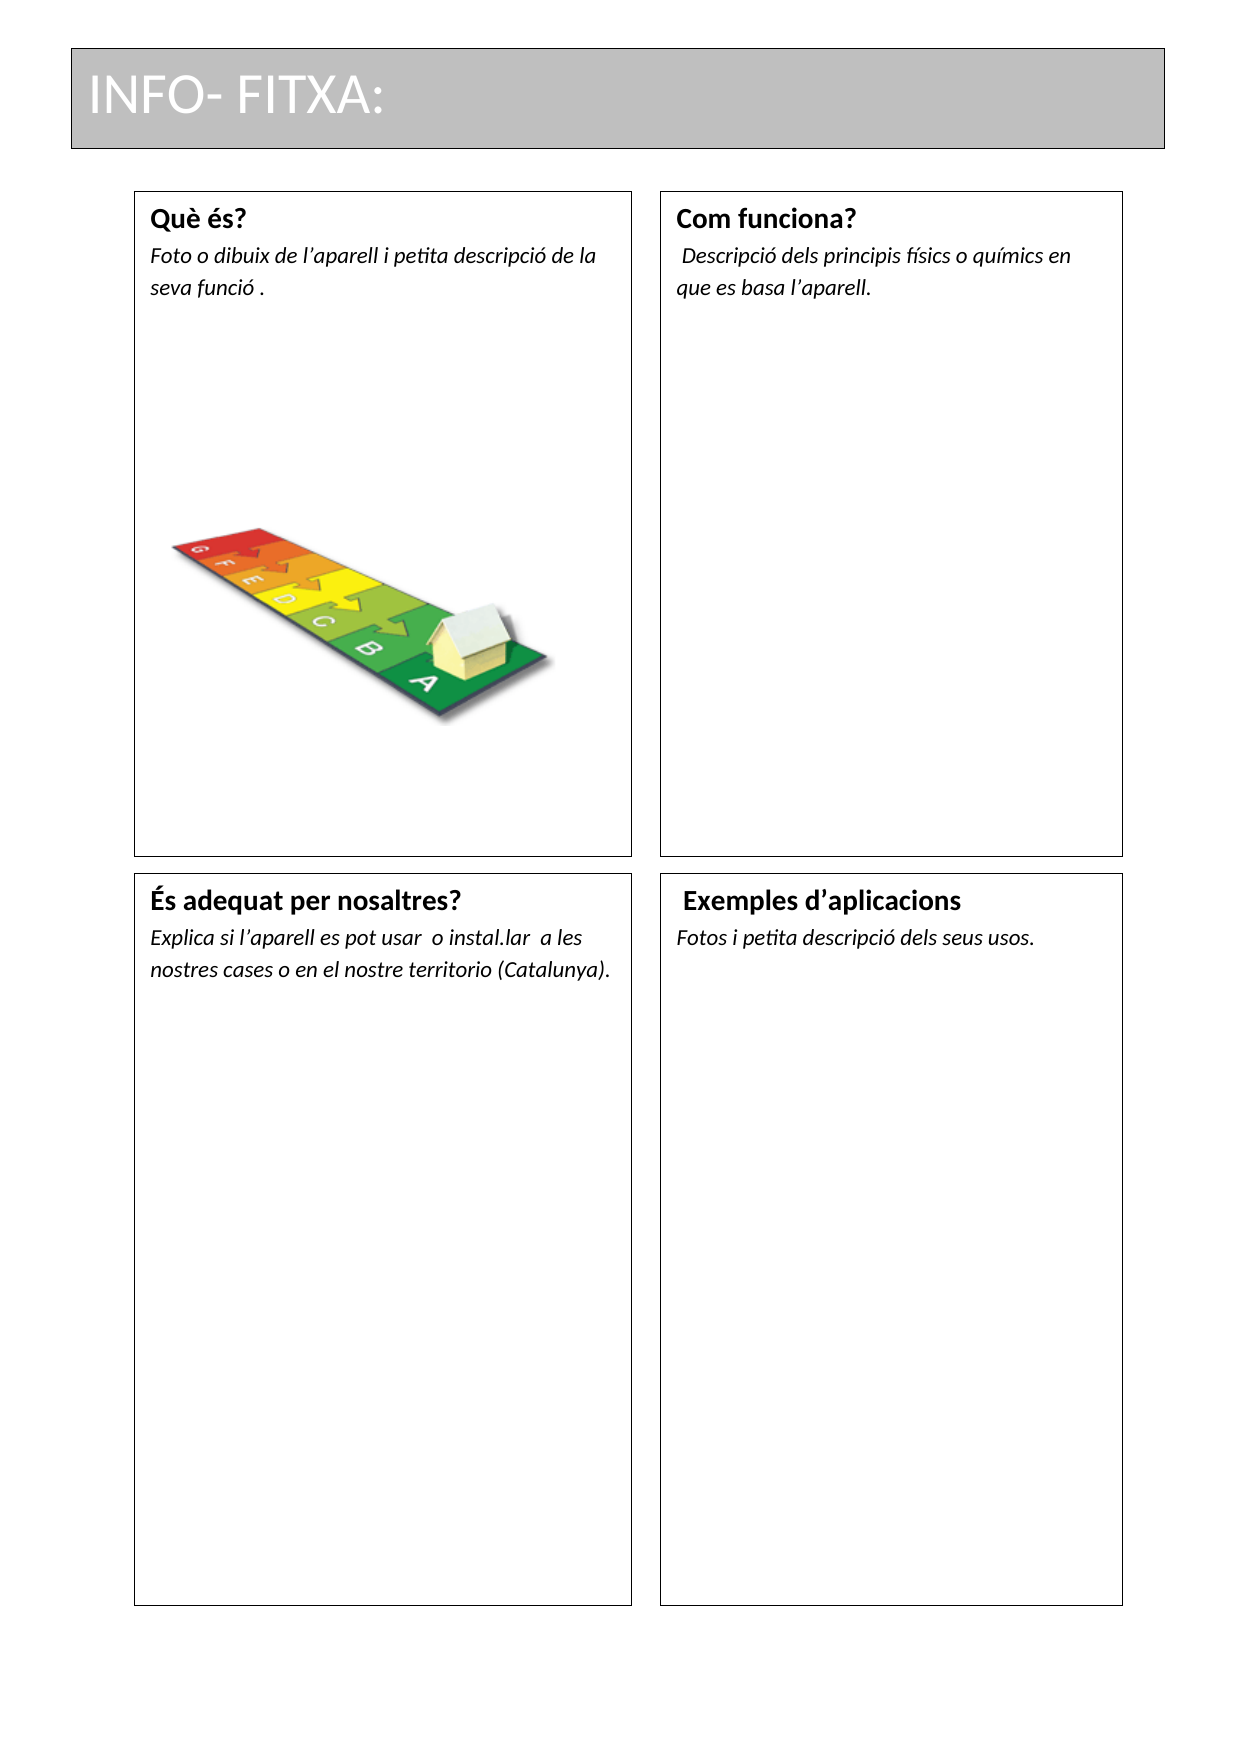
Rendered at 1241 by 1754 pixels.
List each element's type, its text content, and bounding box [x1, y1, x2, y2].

text Com funciona? [676, 200, 1107, 236]
text Foto o dibuix de l’aparell i petita descripció de la seva funció . [150, 241, 615, 301]
text Fotos i petita descripció dels seus usos. [676, 923, 1107, 951]
text Exemples d’aplicacions [676, 882, 1107, 918]
text És adequat per nosaltres? [150, 882, 615, 918]
text Descripció dels principis físics o químics en que es basa l’aparell. [676, 241, 1107, 301]
picture [166, 524, 556, 726]
text Què és? [150, 200, 615, 236]
text Explica si l’aparell es pot usar o instal.lar a les nostres cases o en el nostre territorio (Catalunya). [150, 923, 615, 983]
